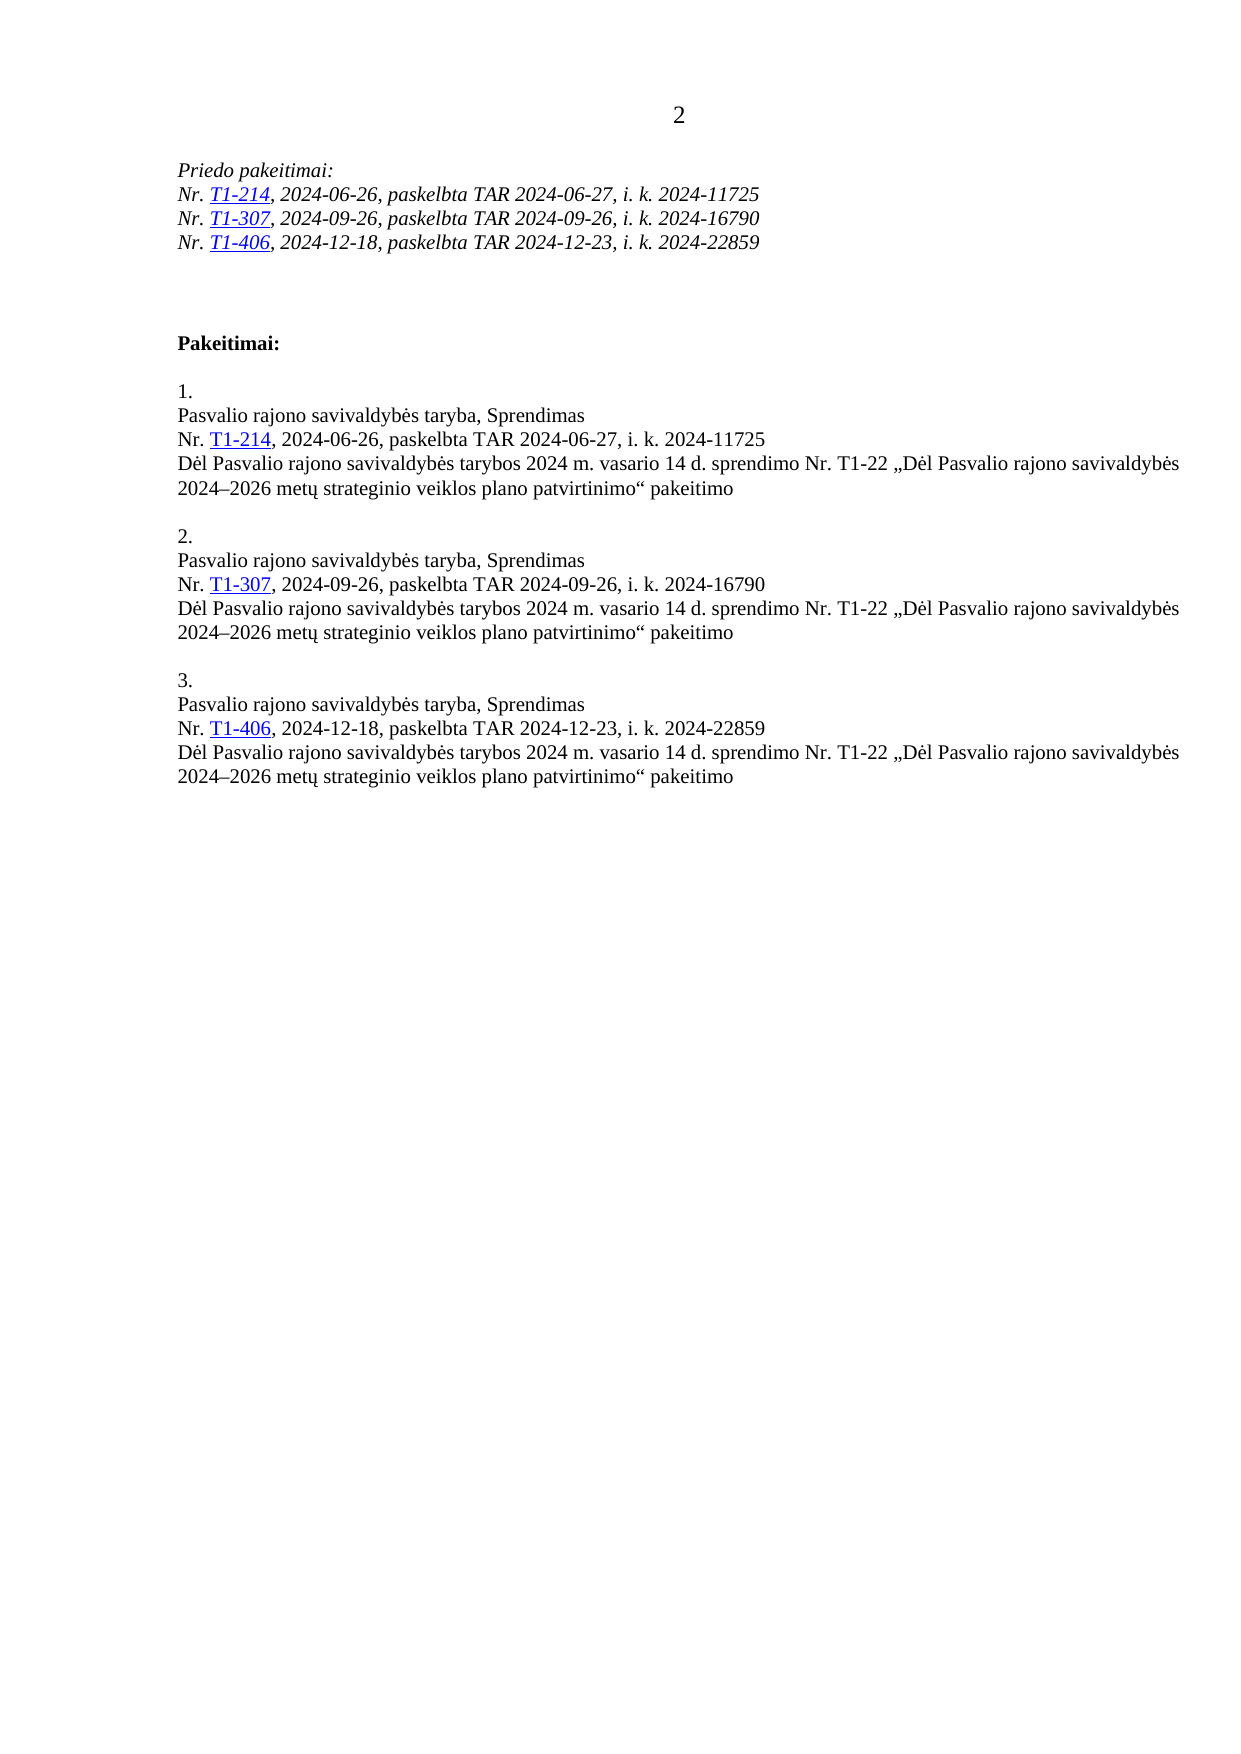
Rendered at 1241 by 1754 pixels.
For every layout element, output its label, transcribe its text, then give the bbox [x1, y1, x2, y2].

text Nr. T1-406, 2024-12-18, paskelbta TAR 2024-12-23, i. k. 2024-22859 [177, 716, 1181, 740]
text Pasvalio rajono savivaldybės taryba, Sprendimas [177, 692, 1181, 716]
text Dėl Pasvalio rajono savivaldybės tarybos 2024 m. vasario 14 d. sprendimo Nr. T1-22 „Dėl Pasvalio rajono savivaldybės 2024–2026 metų strateginio veiklos plano patvirtinimo“ pakeitimo [177, 740, 1181, 788]
text Nr. T1-406, 2024-12-18, paskelbta TAR 2024-12-23, i. k. 2024-22859 [177, 230, 1181, 254]
text Dėl Pasvalio rajono savivaldybės tarybos 2024 m. vasario 14 d. sprendimo Nr. T1-22 „Dėl Pasvalio rajono savivaldybės 2024–2026 metų strateginio veiklos plano patvirtinimo“ pakeitimo [177, 596, 1181, 644]
text Nr. T1-307, 2024-09-26, paskelbta TAR 2024-09-26, i. k. 2024-16790 [177, 206, 1181, 230]
text Nr. T1-307, 2024-09-26, paskelbta TAR 2024-09-26, i. k. 2024-16790 [177, 572, 1181, 596]
text Nr. T1-214, 2024-06-26, paskelbta TAR 2024-06-27, i. k. 2024-11725 [177, 182, 1181, 206]
text 1. [177, 379, 1181, 403]
text 2. [177, 523, 1181, 548]
text Priedo pakeitimai: [177, 158, 1181, 182]
text Nr. T1-214, 2024-06-26, paskelbta TAR 2024-06-27, i. k. 2024-11725 [177, 427, 1181, 451]
text Dėl Pasvalio rajono savivaldybės tarybos 2024 m. vasario 14 d. sprendimo Nr. T1-22 „Dėl Pasvalio rajono savivaldybės 2024–2026 metų strateginio veiklos plano patvirtinimo“ pakeitimo [177, 451, 1181, 499]
text Pakeitimai: [177, 331, 1181, 355]
text 3. [177, 668, 1181, 692]
text Pasvalio rajono savivaldybės taryba, Sprendimas [177, 403, 1181, 427]
text Pasvalio rajono savivaldybės taryba, Sprendimas [177, 548, 1181, 572]
